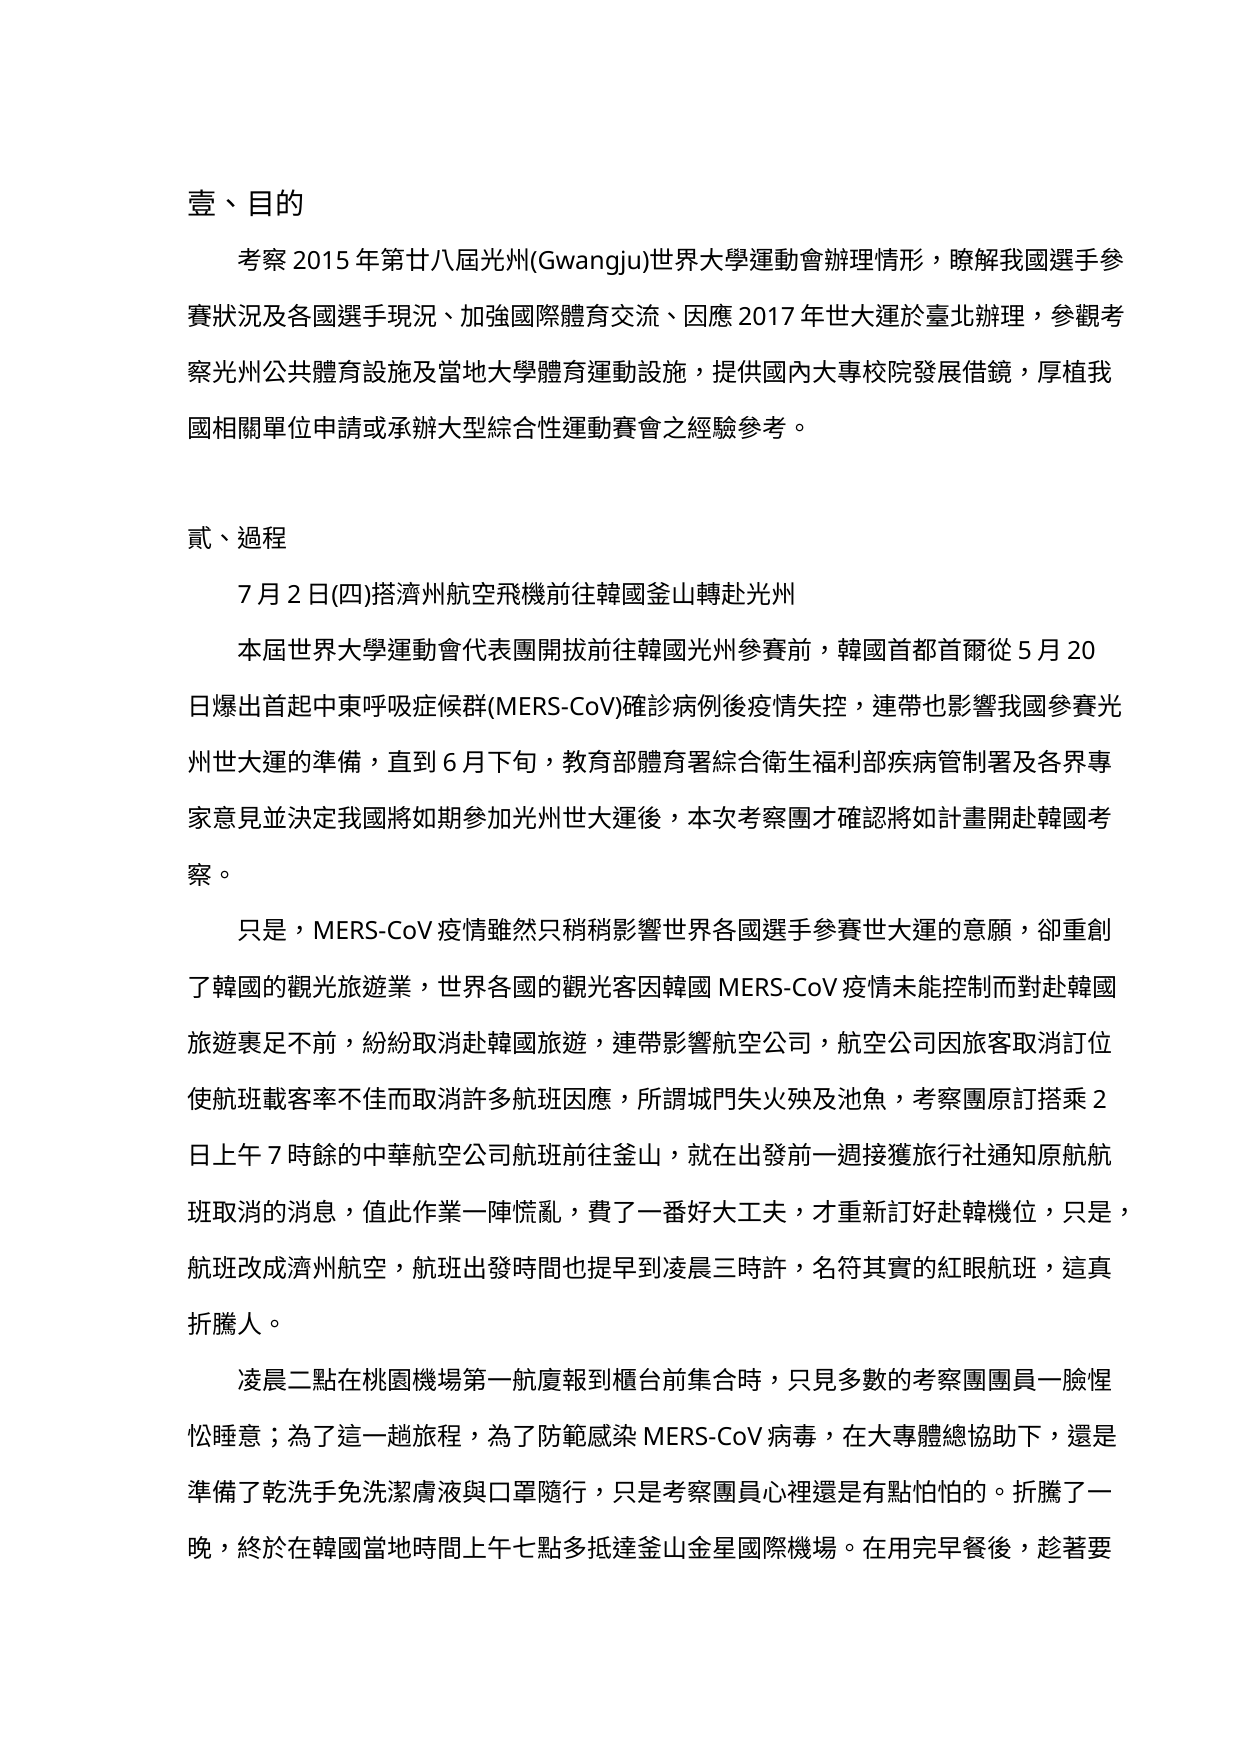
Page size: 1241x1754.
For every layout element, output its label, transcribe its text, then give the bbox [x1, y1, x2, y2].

text 壹、目的 [187, 164, 1125, 239]
text 凌晨二點在桃園機場第一航廈報到櫃台前集合時，只見多數的考察團團員一臉惺忪睡意；為了這一趟旅程，為了防範感染MERS-CoV病毒，在大專體總協助下，還是準備了乾洗手免洗潔膚液與口罩隨行，只是考察團員心裡還是有點怕怕的。折騰了一晚，終於在韓國當地時間上午七點多抵達釜山金星國際機場。在用完早餐後，趁著要搭巴士前往光州廣域市的空檔時間，考察團在韓籍導遊陪伴下走訪釜山當地名勝，如龍頭山公園、PIFF國際電影廣場、海雲台等地，並登上龍頭山上的釜山塔，一覽釜山市區及港區風光。告別釜山後就驅車前往光州廣域市，雖然已經是搭乘大巴士，但是約三小時半的車程還是讓人高馬大的考察團團員們飽受折騰。車行進入光州市區在進入下禢飯店之前先將與考察團同行出發的代表團顧問國立臺灣師範大學張國恩校長送往光州世大運選手村，夜間視線不良，費了一番小小工夫才找到會面點選手村一號出口，代表團總幹事曾慶裕秘書長早已於門口等候張國恩校長，並面邀考察團團員於開幕典禮後擇期到選手村參訪。簡單寒暄後繼續搭車前往距選手村車程約20分鐘的下禢飯店Tourist Hotel Masters；經過一夜搭機與長程巴士旅途折騰，考察團團員早早就寢儲備第二日參訪行程體力。 [187, 1359, 1125, 1566]
text 貳、過程 [187, 518, 1125, 556]
text 考察2015年第廿八屆光州(Gwangju)世界大學運動會辦理情形，瞭解我國選手參賽狀況及各國選手現況、加強國際體育交流、因應2017年世大運於臺北辦理，參觀考察光州公共體育設施及當地大學體育運動設施，提供國內大專校院發展借鏡，厚植我國相關單位申請或承辦大型綜合性運動賽會之經驗參考。 [187, 239, 1125, 446]
text 本屆世界大學運動會代表團開拔前往韓國光州參賽前，韓國首都首爾從5月20日爆出首起中東呼吸症候群(MERS-CoV)確診病例後疫情失控，連帶也影響我國參賽光州世大運的準備，直到6月下旬，教育部體育署綜合衛生福利部疾病管制署及各界專家意見並決定我國將如期參加光州世大運後，本次考察團才確認將如計畫開赴韓國考察。 [187, 629, 1125, 892]
text 7月2日(四)搭濟州航空飛機前往韓國釜山轉赴光州 [187, 574, 1125, 611]
text 只是，MERS-CoV疫情雖然只稍稍影響世界各國選手參賽世大運的意願，卻重創了韓國的觀光旅遊業，世界各國的觀光客因韓國MERS-CoV疫情未能控制而對赴韓國旅遊裹足不前，紛紛取消赴韓國旅遊，連帶影響航空公司，航空公司因旅客取消訂位使航班載客率不佳而取消許多航班因應，所謂城門失火殃及池魚，考察團原訂搭乘2日上午7時餘的中華航空公司航班前往釜山，就在出發前一週接獲旅行社通知原航航班取消的消息，值此作業一陣慌亂，費了一番好大工夫，才重新訂好赴韓機位，只是，航班改成濟州航空，航班出發時間也提早到凌晨三時許，名符其實的紅眼航班，這真折騰人。 [187, 910, 1125, 1341]
